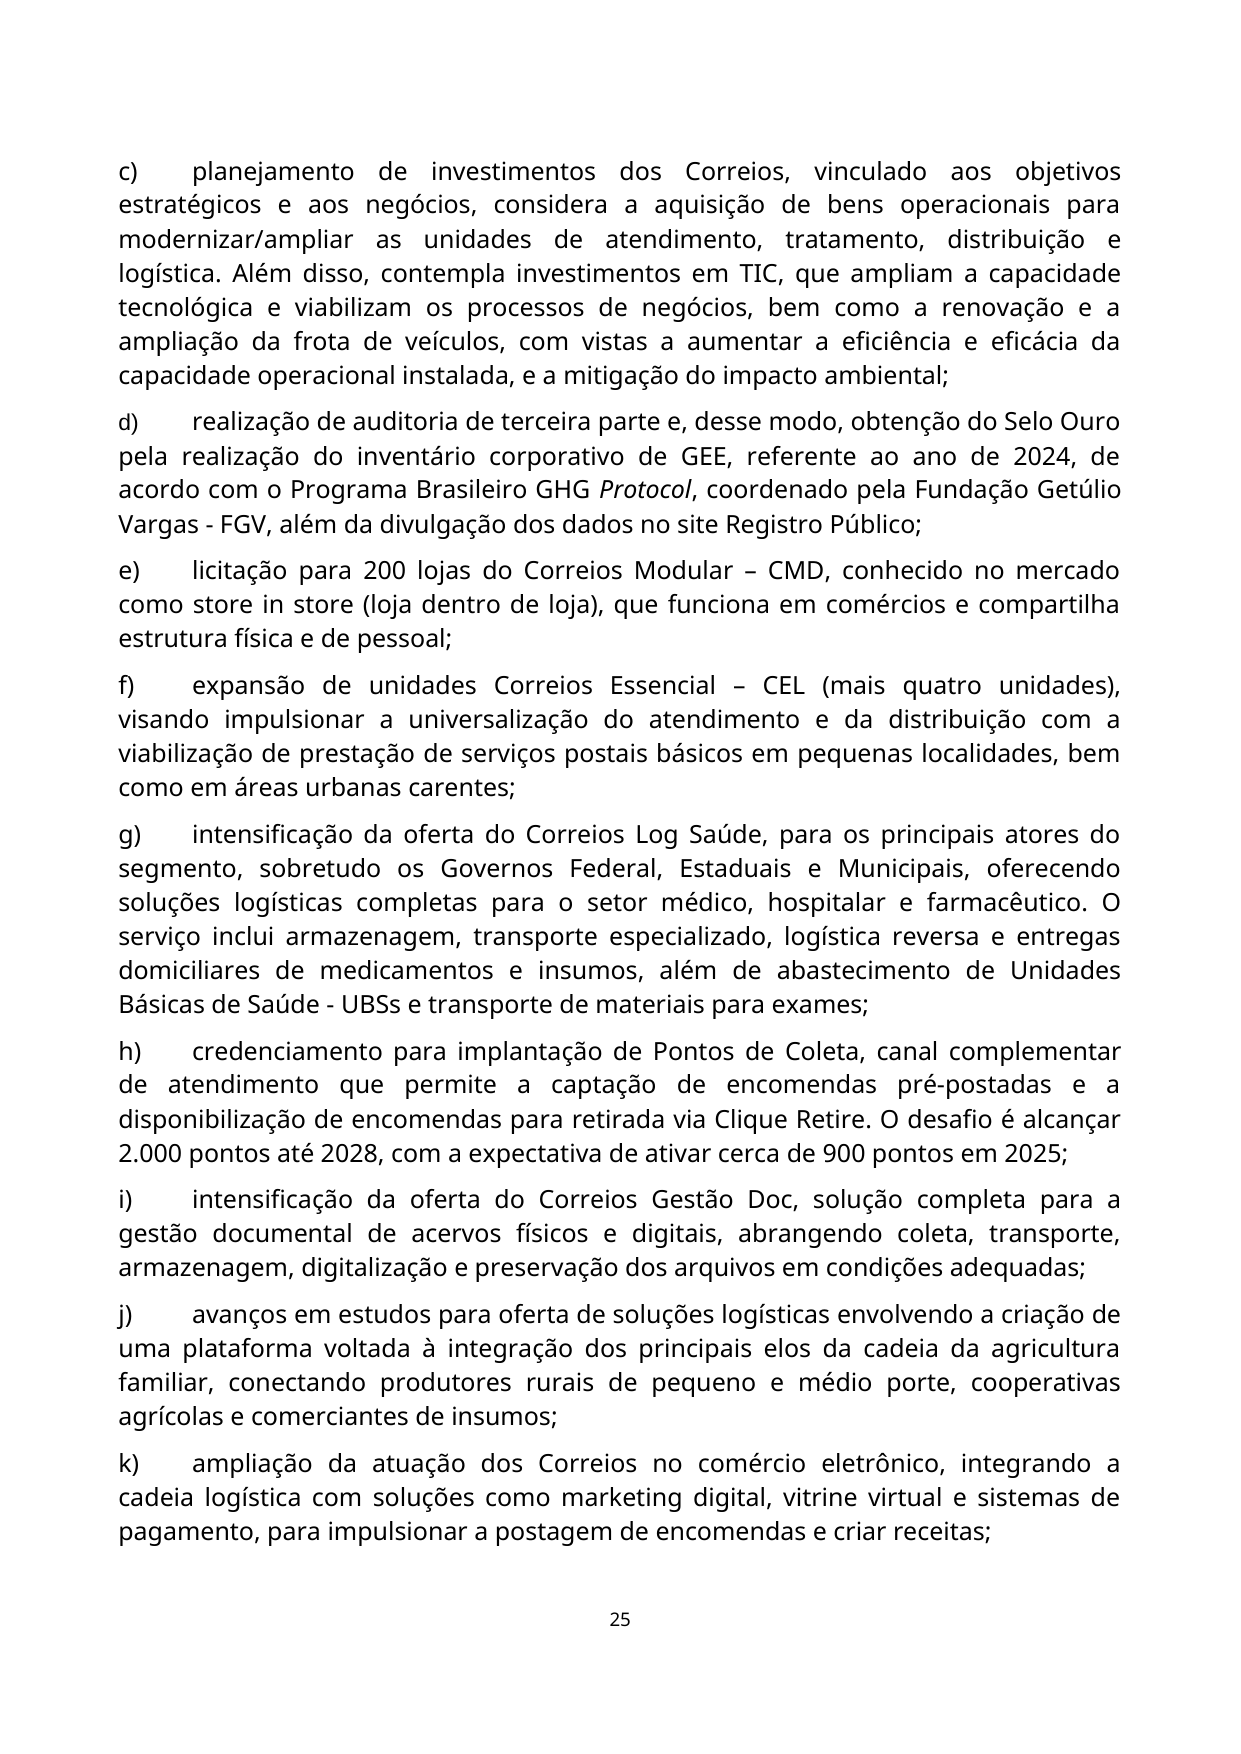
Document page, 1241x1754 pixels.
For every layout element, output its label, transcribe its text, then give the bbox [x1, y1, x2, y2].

list credenciamento para implantação de Pontos de Coleta, canal complementar de atendimento que permite a captação de encomendas pré-postadas e a disponibilização de encomendas para retirada via Clique Retire. O desafio é alcançar 2.000 pontos até 2028, com a expectativa de ativar cerca de 900 pontos em 2025; [118, 1033, 1122, 1169]
list realização de auditoria de terceira parte e, desse modo, obtenção do Selo Ouro pela realização do inventário corporativo de GEE, referente ao ano de 2024, de acordo com o Programa Brasileiro GHG Protocol, coordenado pela Fundação Getúlio Vargas - FGV, além da divulgação dos dados no site Registro Público; [118, 404, 1122, 540]
list ampliação da atuação dos Correios no comércio eletrônico, integrando a cadeia logística com soluções como marketing digital, vitrine virtual e sistemas de pagamento, para impulsionar a postagem de encomendas e criar receitas; [118, 1445, 1122, 1547]
list intensificação da oferta do Correios Log Saúde, para os principais atores do segmento, sobretudo os Governos Federal, Estaduais e Municipais, oferecendo soluções logísticas completas para o setor médico, hospitalar e farmacêutico. O serviço inclui armazenagem, transporte especializado, logística reversa e entregas domiciliares de medicamentos e insumos, além de abastecimento de Unidades Básicas de Saúde - UBSs e transporte de materiais para exames; [118, 816, 1122, 1021]
list avanços em estudos para oferta de soluções logísticas envolvendo a criação de uma plataforma voltada à integração dos principais elos da cadeia da agricultura familiar, conectando produtores rurais de pequeno e médio porte, cooperativas agrícolas e comerciantes de insumos; [118, 1297, 1122, 1433]
list intensificação da oferta do Correios Gestão Doc, solução completa para a gestão documental de acervos físicos e digitais, abrangendo coleta, transporte, armazenagem, digitalização e preservação dos arquivos em condições adequadas; [118, 1182, 1122, 1284]
list expansão de unidades Correios Essencial – CEL (mais quatro unidades), visando impulsionar a universalização do atendimento e da distribuição com a viabilização de prestação de serviços postais básicos em pequenas localidades, bem como em áreas urbanas carentes; [118, 667, 1122, 804]
list licitação para 200 lojas do Correios Modular – CMD, conhecido no mercado como store in store (loja dentro de loja), que funciona em comércios e compartilha estrutura física e de pessoal; [118, 553, 1122, 655]
list planejamento de investimentos dos Correios, vinculado aos objetivos estratégicos e aos negócios, considera a aquisição de bens operacionais para modernizar/ampliar as unidades de atendimento, tratamento, distribuição e logística. Além disso, contempla investimentos em TIC, que ampliam a capacidade tecnológica e viabilizam os processos de negócios, bem como a renovação e a ampliação da frota de veículos, com vistas a aumentar a eficiência e eficácia da capacidade operacional instalada, e a mitigação do impacto ambiental; [118, 153, 1122, 392]
